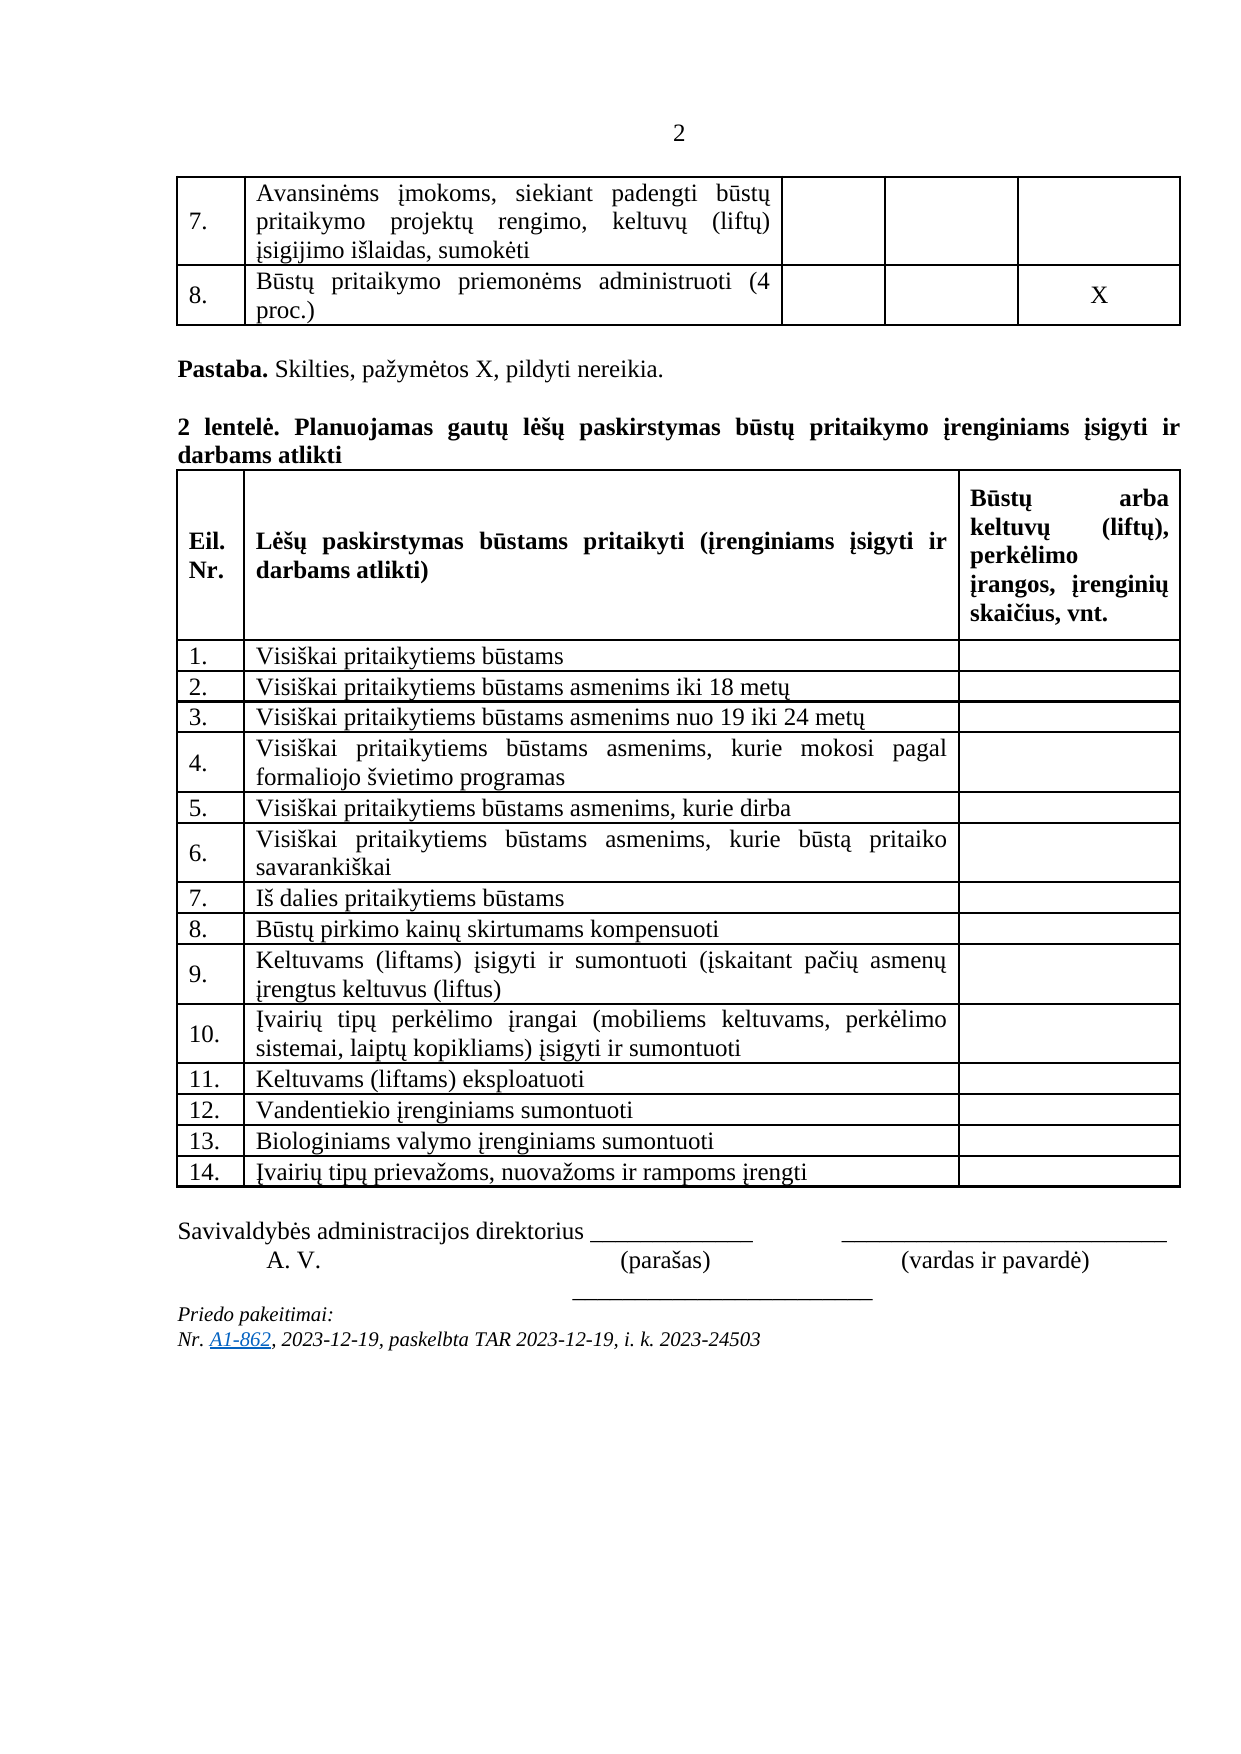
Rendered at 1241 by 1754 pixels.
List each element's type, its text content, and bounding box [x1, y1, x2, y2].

table_cell Būstų pirkimo kainų skirtumams kompensuoti [245, 914, 958, 943]
table_cell X [1019, 266, 1179, 323]
table_cell [960, 914, 1179, 943]
table_cell [1019, 178, 1179, 264]
table_cell Visiškai pritaikytiems būstams asmenims iki 18 metų [245, 672, 958, 700]
table_cell [960, 824, 1179, 881]
table_cell 14. [178, 1157, 243, 1185]
table_cell Visiškai pritaikytiems būstams asmenims, kurie dirba [245, 793, 958, 822]
table_cell [960, 1126, 1179, 1154]
table_header Būstų arba keltuvų (liftų), perkėlimo įrangos, įrenginių skaičius, vnt. [960, 471, 1179, 639]
table_cell Biologiniams valymo įrenginiams sumontuoti [245, 1126, 958, 1154]
table_cell Keltuvams (liftams) įsigyti ir sumontuoti (įskaitant pačių asmenų įrengtus keltuvus (liftus) [245, 945, 958, 1002]
table_cell Iš dalies pritaikytiems būstams [245, 883, 958, 912]
table_cell Būstų pritaikymo priemonėms administruoti (4 proc.) [246, 266, 781, 323]
table_cell [886, 178, 1017, 264]
table_cell 10. [178, 1005, 243, 1062]
table_cell 6. [178, 824, 243, 881]
table_cell [960, 672, 1179, 700]
text 2 lentelė. Planuojamas gautų lėšų paskirstymas būstų pritaikymo įrenginiams įsigyti ir darbams atlikti [177, 412, 1181, 469]
table_cell Vandentiekio įrenginiams sumontuoti [245, 1095, 958, 1124]
table_cell [960, 733, 1179, 791]
table_cell Visiškai pritaikytiems būstams asmenims, kurie mokosi pagal formaliojo švietimo programas [245, 733, 958, 791]
table_cell [960, 703, 1179, 731]
text Nr. A1-862, 2023-12-19, paskelbta TAR 2023-12-19, i. k. 2023-24503 [177, 1326, 1181, 1351]
table_cell [960, 641, 1179, 669]
table_cell 11. [178, 1064, 243, 1093]
text A. V. (parašas) (vardas ir pavardė) [177, 1245, 1181, 1274]
text Savivaldybės administracijos direktorius _____________ __________________________ [177, 1216, 1181, 1245]
table_cell Visiškai pritaikytiems būstams asmenims nuo 19 iki 24 metų [245, 703, 958, 731]
table_cell 2. [178, 672, 243, 700]
table_cell 13. [178, 1126, 243, 1154]
table_cell Visiškai pritaikytiems būstams asmenims, kurie būstą pritaiko savarankiškai [245, 824, 958, 881]
table_cell [886, 266, 1017, 323]
table_cell Įvairių tipų prievažoms, nuovažoms ir rampoms įrengti [245, 1157, 958, 1185]
table_cell [783, 266, 884, 323]
table_header Lėšų paskirstymas būstams pritaikyti (įrenginiams įsigyti ir darbams atlikti) [245, 471, 958, 639]
text ________________________ [177, 1274, 1181, 1302]
table_cell 8. [178, 914, 243, 943]
table_cell [960, 1157, 1179, 1185]
text Priedo pakeitimai: [177, 1302, 1181, 1326]
table_cell [960, 945, 1179, 1002]
table_cell 12. [178, 1095, 243, 1124]
table_cell 7. [178, 178, 244, 264]
table_header Eil. Nr. [178, 471, 243, 639]
table_cell Avansinėms įmokoms, siekiant padengti būstų pritaikymo projektų rengimo, keltuvų (liftų) įsigijimo išlaidas, sumokėti [246, 178, 781, 264]
table_cell [960, 1095, 1179, 1124]
table_cell [960, 1005, 1179, 1062]
table_cell [960, 883, 1179, 912]
table_cell Visiškai pritaikytiems būstams [245, 641, 958, 669]
table_cell 1. [178, 641, 243, 669]
table_cell Keltuvams (liftams) eksploatuoti [245, 1064, 958, 1093]
table_cell 8. [178, 266, 244, 323]
text Pastaba. Skilties, pažymėtos X, pildyti nereikia. [177, 354, 1181, 383]
table_cell 5. [178, 793, 243, 822]
table_cell 7. [178, 883, 243, 912]
table_cell [960, 793, 1179, 822]
table_cell Įvairių tipų perkėlimo įrangai (mobiliems keltuvams, perkėlimo sistemai, laiptų kopikliams) įsigyti ir sumontuoti [245, 1005, 958, 1062]
table_cell 9. [178, 945, 243, 1002]
table_cell [783, 178, 884, 264]
table_cell 4. [178, 733, 243, 791]
table_cell 3. [178, 703, 243, 731]
table_cell [960, 1064, 1179, 1093]
